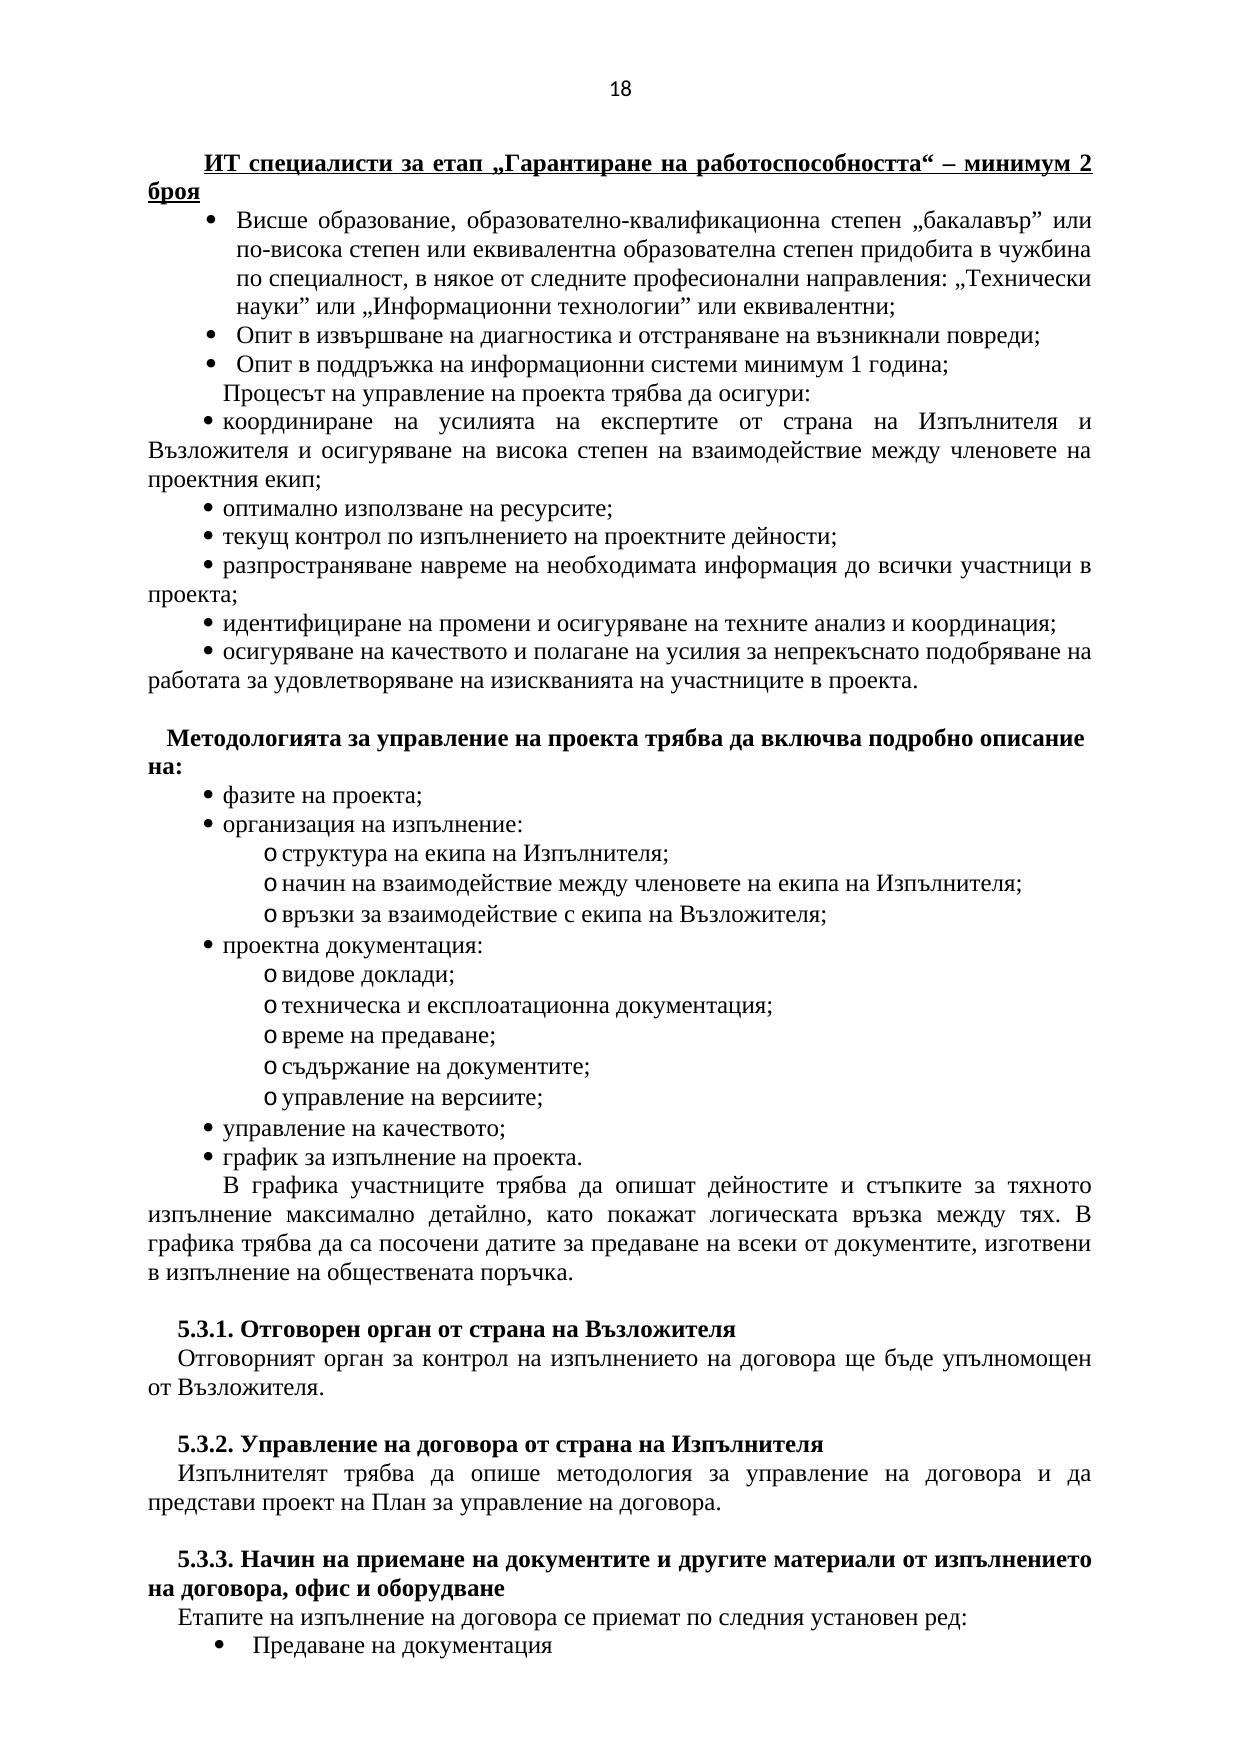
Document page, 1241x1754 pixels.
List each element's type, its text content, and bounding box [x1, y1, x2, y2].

list Висше образование, образователно-квалификационна степен „бакалавър” или по-висока степен или еквивалентна образователна степен придобита в чужбина по специалност, в някое от следните професионални направления: „Технически науки” или „Информационни технологии” или еквивалентни; [207, 205, 1093, 320]
list начин на взаимодействие между членовете на екипа на Изпълнителя; [207, 868, 1093, 899]
text 5.3.1. Отговорен орган от страна на Възложителя [148, 1314, 1093, 1343]
list Опит в поддръжка на информационни системи минимум 1 година; [207, 349, 1093, 378]
list Предаване на документация [215, 1631, 1093, 1659]
list управление на версиите; [207, 1082, 1093, 1113]
list оптимално използване на ресурсите; [148, 493, 1093, 521]
list структура на екипа на Изпълнителя; [207, 838, 1093, 868]
list фазите на проекта; [148, 780, 1093, 809]
text Методологията за управление на проекта трябва да включва подробно описание на: [148, 723, 1093, 780]
text ИТ специалисти за етап „Гарантиране на работоспособността“ – минимум 2 броя [148, 148, 1093, 205]
list видове доклади; [207, 959, 1093, 990]
text Отговорният орган за контрол на изпълнението на договора ще бъде упълномощен от Възложителя. [148, 1343, 1093, 1401]
list текущ контрол по изпълнението на проектните дейности; [148, 521, 1093, 550]
list време на предаване; [207, 1021, 1093, 1051]
text 5.3.3. Начин на приемане на документите и другите материали от изпълнението на договора, офис и оборудване [148, 1544, 1093, 1602]
list управление на качеството; [148, 1113, 1093, 1142]
text Процесът на управление на проекта трябва да осигури: [148, 378, 1093, 406]
text Изпълнителят трябва да опише методология за управление на договора и да представи проект на План за управление на договора. [148, 1458, 1093, 1516]
list организация на изпълнение: [148, 809, 1093, 838]
list идентифициране на промени и осигуряване на техните анализ и координация; [148, 608, 1093, 636]
text Етапите на изпълнение на договора се приемат по следния установен ред: [148, 1602, 1093, 1631]
list съдържание на документите; [207, 1051, 1093, 1082]
list връзки за взаимодействие с екипа на Възложителя; [207, 899, 1093, 930]
list график за изпълнение на проекта. [148, 1142, 1093, 1171]
list проектна документация: [148, 930, 1093, 959]
text 5.3.2. Управление на договора от страна на Изпълнителя [148, 1429, 1093, 1458]
list техническа и експлоатационна документация; [207, 990, 1093, 1021]
list Опит в извършване на диагностика и отстраняване на възникнали повреди; [207, 320, 1093, 349]
list координиране на усилията на експертите от страна на Изпълнителя и Възложителя и осигуряване на висока степен на взаимодействие между членовете на проектния екип; [148, 406, 1093, 493]
list разпространяване навреме на необходимата информация до всички участници в проекта; [148, 550, 1093, 608]
list осигуряване на качеството и полагане на усилия за непрекъснато подобряване на работата за удовлетворяване на изискванията на участниците в проекта. [148, 636, 1093, 694]
text В графика участниците трябва да опишат дейностите и стъпките за тяхното изпълнение максимално детайлно, като покажат логическата връзка между тях. В графика трябва да са посочени датите за предаване на всеки от документите, изготвени в изпълнение на обществената поръчка. [148, 1171, 1093, 1286]
